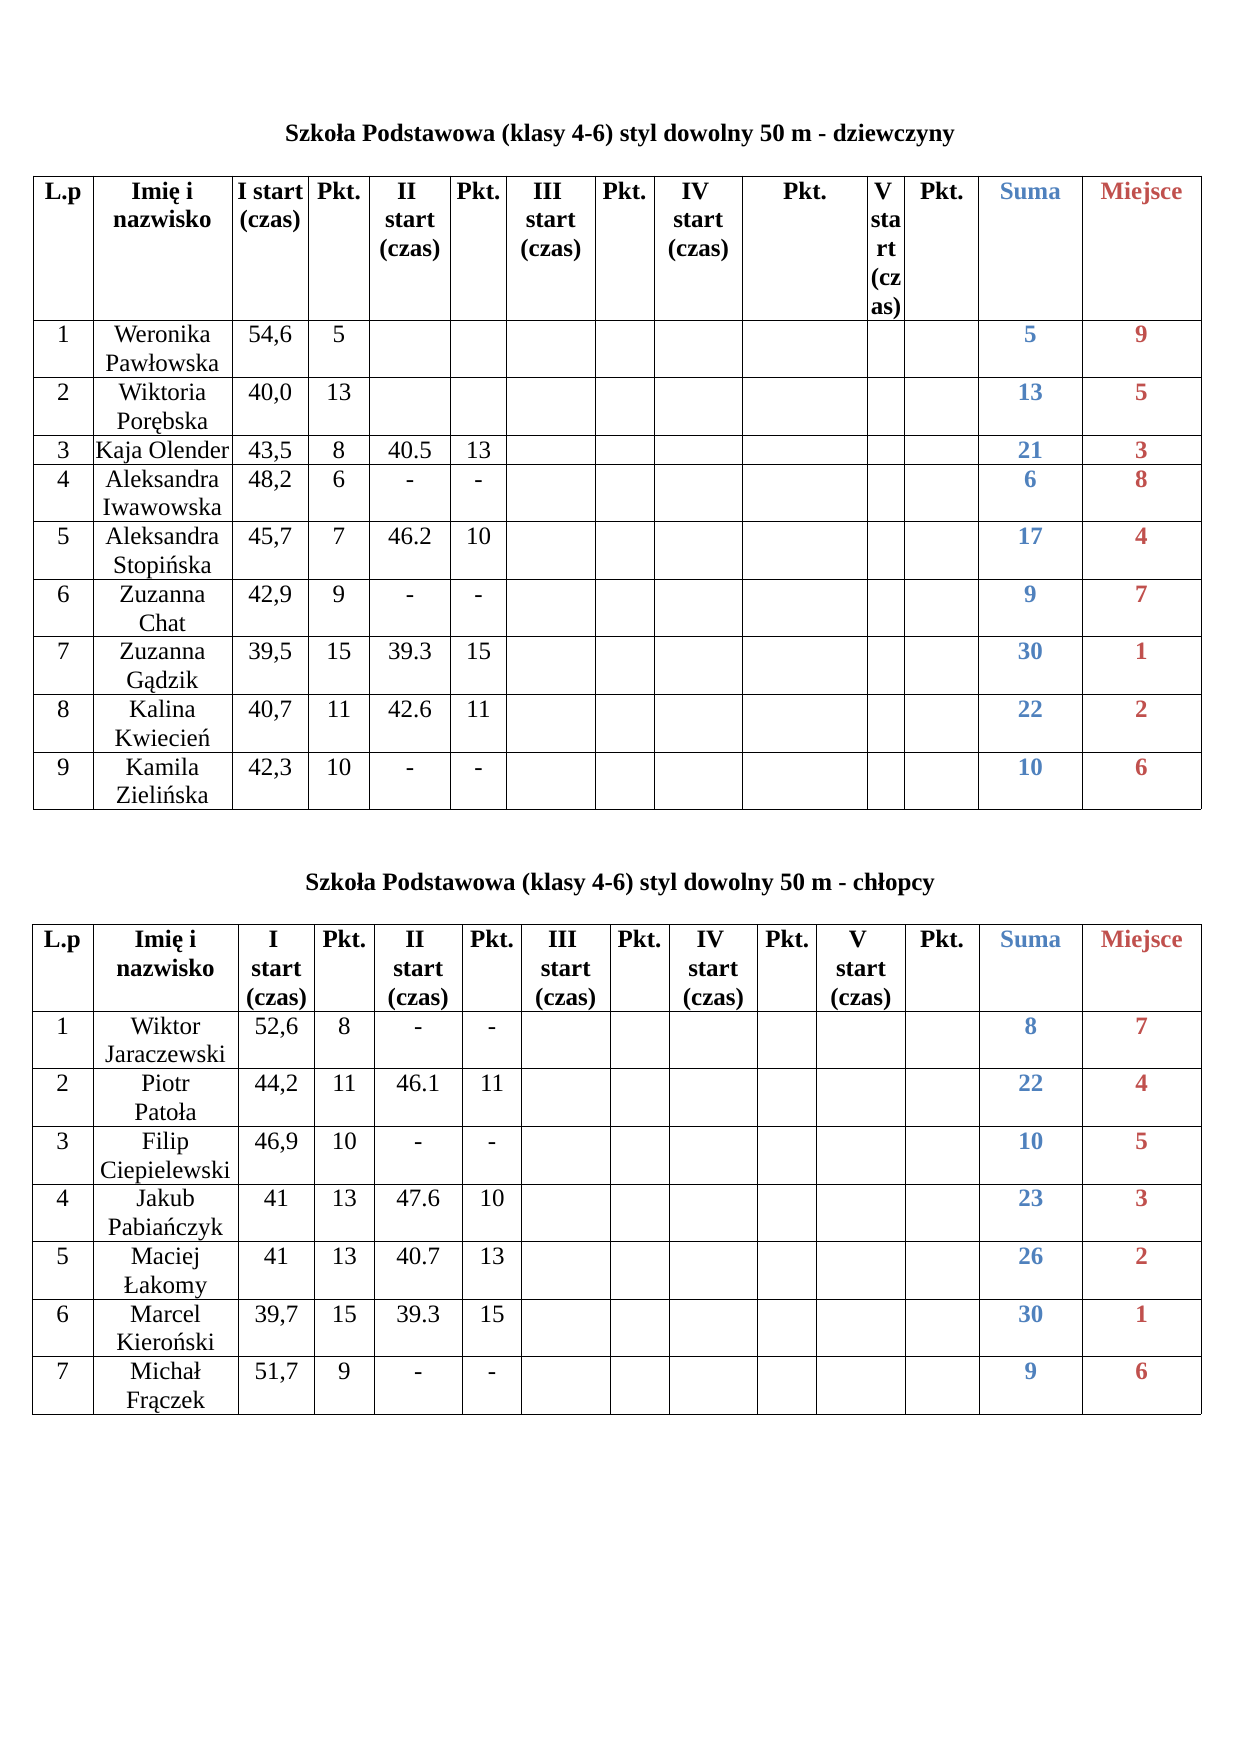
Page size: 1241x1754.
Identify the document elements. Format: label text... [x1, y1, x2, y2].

table_cell 44,2 [239, 1069, 314, 1126]
table_cell [596, 465, 654, 521]
table_cell 5 [33, 1242, 93, 1299]
table_cell 43,5 [233, 436, 308, 463]
table_cell [906, 1012, 979, 1068]
table_cell [522, 1242, 610, 1299]
table_cell [522, 1185, 610, 1241]
table_cell [743, 465, 867, 521]
table_cell [868, 378, 904, 435]
table_cell [905, 436, 978, 463]
table_cell 6 [34, 580, 93, 636]
table_cell [670, 1069, 757, 1126]
table_cell 52,6 [239, 1012, 314, 1068]
table_cell 9 [1083, 321, 1201, 377]
table_cell 7 [1083, 1012, 1201, 1068]
table_header Pkt. [309, 177, 369, 319]
table_cell 40,5 [370, 436, 450, 463]
table_cell 42,9 [233, 580, 308, 636]
table_cell 2 [33, 1069, 93, 1126]
table_cell Aleksandra Iwawowska [94, 465, 232, 521]
table_cell 8 [980, 1012, 1082, 1068]
table_cell 22 [980, 1069, 1082, 1126]
table_header Suma [980, 925, 1082, 1011]
table_cell [743, 522, 867, 579]
table_cell [817, 1069, 905, 1126]
table_cell 51,7 [239, 1357, 314, 1414]
table_cell 1 [34, 321, 93, 377]
table_cell [906, 1127, 979, 1183]
table_cell [817, 1185, 905, 1241]
text Szkoła Podstawowa (klasy 4-6) styl dowolny 50 m - chłopcy [118, 867, 1122, 896]
table_cell 10 [315, 1127, 374, 1183]
table_cell 8 [1083, 465, 1201, 521]
table_header L.p [33, 925, 93, 1011]
table_cell 3 [1083, 436, 1201, 463]
table_cell [905, 637, 978, 694]
table_cell [611, 1127, 669, 1183]
table_cell [611, 1300, 669, 1356]
table_cell [817, 1127, 905, 1183]
table_cell [905, 378, 978, 435]
table_cell [905, 580, 978, 636]
table_cell 39,3 [375, 1300, 462, 1356]
table_cell 3 [1083, 1185, 1201, 1241]
table_cell 7 [309, 522, 369, 579]
table_cell 39,5 [233, 637, 308, 694]
table_cell 11 [463, 1069, 521, 1126]
table_cell [611, 1012, 669, 1068]
table_cell [596, 321, 654, 377]
table_cell [507, 378, 595, 435]
table_cell Kalina Kwiecień [94, 695, 232, 752]
table_cell 10 [309, 753, 369, 809]
table_cell 6 [33, 1300, 93, 1356]
table_cell 42,6 [370, 695, 450, 752]
table_header I start (czas) [233, 177, 308, 319]
table_cell 6 [979, 465, 1082, 521]
table_cell Marcel Kieroński [94, 1300, 238, 1356]
table_cell [743, 378, 867, 435]
table_cell [655, 321, 742, 377]
table_cell [655, 753, 742, 809]
table_cell [743, 637, 867, 694]
table_cell [905, 695, 978, 752]
table_cell 7 [33, 1357, 93, 1414]
table_cell [507, 695, 595, 752]
table_cell 9 [979, 580, 1082, 636]
table_cell Maciej Łakomy [94, 1242, 238, 1299]
table_cell Wiktoria Porębska [94, 378, 232, 435]
table_cell 9 [315, 1357, 374, 1414]
table_cell [868, 321, 904, 377]
table_cell [611, 1357, 669, 1414]
table_cell [906, 1300, 979, 1356]
table_cell [655, 465, 742, 521]
table_cell [596, 436, 654, 463]
table_header Miejsce [1083, 177, 1201, 319]
table_cell Wiktor Jaraczewski [94, 1012, 238, 1068]
table_header Pkt. [758, 925, 816, 1011]
table_cell 8 [309, 436, 369, 463]
table_cell 13 [979, 378, 1082, 435]
table_cell 15 [451, 637, 506, 694]
table_cell [451, 378, 506, 435]
table_header Pkt. [743, 177, 867, 319]
table_header Pkt. [906, 925, 979, 1011]
table_cell [868, 465, 904, 521]
table_cell 39,3 [370, 637, 450, 694]
table_cell [596, 753, 654, 809]
table_cell [743, 321, 867, 377]
table_cell 10 [979, 753, 1082, 809]
table_cell [868, 753, 904, 809]
table_header Pkt. [315, 925, 374, 1011]
table_cell [817, 1300, 905, 1356]
table_cell [743, 436, 867, 463]
table_cell - [463, 1127, 521, 1183]
table_cell 40,0 [233, 378, 308, 435]
table_cell 13 [309, 378, 369, 435]
table_cell - [370, 580, 450, 636]
table_header Imię i nazwisko [94, 925, 238, 1011]
table_cell Kaja Olender [94, 436, 232, 463]
table_cell Jakub Pabiańczyk [94, 1185, 238, 1241]
table_cell [758, 1242, 816, 1299]
table_cell 9 [980, 1357, 1082, 1414]
table_cell 23 [980, 1185, 1082, 1241]
table_cell 5 [309, 321, 369, 377]
table_cell 1 [1083, 637, 1201, 694]
table_cell 17 [979, 522, 1082, 579]
table_cell [817, 1242, 905, 1299]
table_header Pkt. [596, 177, 654, 319]
table_header V start (czas) [817, 925, 905, 1011]
table_cell 2 [1083, 695, 1201, 752]
table_cell [758, 1127, 816, 1183]
table_cell - [463, 1357, 521, 1414]
table_cell 46,2 [370, 522, 450, 579]
table_header Pkt. [905, 177, 978, 319]
table_cell 1 [1083, 1300, 1201, 1356]
table_cell 9 [34, 753, 93, 809]
table_cell 3 [34, 436, 93, 463]
table_cell 13 [315, 1242, 374, 1299]
table_cell 6 [1083, 1357, 1201, 1414]
table_cell [370, 378, 450, 435]
table_cell 13 [315, 1185, 374, 1241]
table_cell [507, 753, 595, 809]
table_header Suma [979, 177, 1082, 319]
table_cell 22 [979, 695, 1082, 752]
table_cell 10 [451, 522, 506, 579]
table_cell [868, 522, 904, 579]
table_header III start (czas) [522, 925, 610, 1011]
table_cell 11 [309, 695, 369, 752]
table_cell - [370, 465, 450, 521]
table_cell [596, 637, 654, 694]
table_cell - [451, 753, 506, 809]
table_header III start (czas) [507, 177, 595, 319]
table_cell 4 [1083, 1069, 1201, 1126]
table_cell 47,6 [375, 1185, 462, 1241]
table_cell [655, 378, 742, 435]
table_cell [655, 522, 742, 579]
table_cell 5 [979, 321, 1082, 377]
table_cell [522, 1127, 610, 1183]
table_cell 11 [315, 1069, 374, 1126]
table_header L.p [34, 177, 93, 319]
table_cell 42,3 [233, 753, 308, 809]
table_cell 3 [33, 1127, 93, 1183]
table_cell [522, 1357, 610, 1414]
table_cell 5 [1083, 1127, 1201, 1183]
table_cell - [375, 1357, 462, 1414]
table_cell 6 [1083, 753, 1201, 809]
table_cell [655, 436, 742, 463]
table_header I start (czas) [239, 925, 314, 1011]
table_cell 30 [979, 637, 1082, 694]
table_cell 5 [34, 522, 93, 579]
table_cell [670, 1185, 757, 1241]
table_cell [670, 1242, 757, 1299]
table_cell [451, 321, 506, 377]
table_cell [868, 695, 904, 752]
table_cell Zuzanna Chat [94, 580, 232, 636]
table_cell [905, 465, 978, 521]
table_cell [522, 1012, 610, 1068]
table_cell 5 [1083, 378, 1201, 435]
table_cell [868, 637, 904, 694]
table_cell 26 [980, 1242, 1082, 1299]
table_cell [758, 1012, 816, 1068]
table_header IV start (czas) [655, 177, 742, 319]
table_cell [906, 1185, 979, 1241]
table_cell [655, 695, 742, 752]
table_cell [743, 580, 867, 636]
table_cell [507, 436, 595, 463]
table_cell 46,1 [375, 1069, 462, 1126]
table_cell [868, 436, 904, 463]
table_cell [611, 1242, 669, 1299]
text Szkoła Podstawowa (klasy 4-6) styl dowolny 50 m - dziewczyny [118, 118, 1122, 147]
table_cell [670, 1127, 757, 1183]
table_cell 21 [979, 436, 1082, 463]
table_header Miejsce [1083, 925, 1201, 1011]
table_header Imię i nazwisko [94, 177, 232, 319]
table_cell - [451, 580, 506, 636]
table_cell [906, 1357, 979, 1414]
table_cell [817, 1357, 905, 1414]
table_cell Kamila Zielińska [94, 753, 232, 809]
table_cell 4 [34, 465, 93, 521]
table_cell [655, 637, 742, 694]
table_cell [507, 522, 595, 579]
table_cell [743, 753, 867, 809]
table_cell 7 [34, 637, 93, 694]
table_cell 8 [315, 1012, 374, 1068]
table_cell 10 [980, 1127, 1082, 1183]
table_header II start (czas) [375, 925, 462, 1011]
table_cell 45,7 [233, 522, 308, 579]
table_cell [758, 1300, 816, 1356]
table_cell [743, 695, 867, 752]
table_cell [507, 321, 595, 377]
table_header Pkt. [451, 177, 506, 319]
table_cell [817, 1012, 905, 1068]
table_cell [670, 1357, 757, 1414]
table_cell Zuzanna Gądzik [94, 637, 232, 694]
table_cell 4 [33, 1185, 93, 1241]
table_cell 15 [309, 637, 369, 694]
table_cell 15 [463, 1300, 521, 1356]
table_cell [868, 580, 904, 636]
table_cell Michał Frączek [94, 1357, 238, 1414]
table_cell [905, 321, 978, 377]
table_cell [596, 580, 654, 636]
table_cell [507, 580, 595, 636]
table_cell - [370, 753, 450, 809]
table_cell [906, 1069, 979, 1126]
table_cell [522, 1069, 610, 1126]
table_cell [655, 580, 742, 636]
table_cell Filip Ciepielewski [94, 1127, 238, 1183]
table_cell 2 [1083, 1242, 1201, 1299]
table_cell [596, 522, 654, 579]
table_cell 1 [33, 1012, 93, 1068]
table_cell - [375, 1127, 462, 1183]
table_cell 54,6 [233, 321, 308, 377]
table_cell 8 [34, 695, 93, 752]
table_cell [670, 1012, 757, 1068]
table_cell 41 [239, 1185, 314, 1241]
table_cell Piotr Patoła [94, 1069, 238, 1126]
table_cell 7 [1083, 580, 1201, 636]
table_cell 40,7 [375, 1242, 462, 1299]
table_cell [611, 1185, 669, 1241]
table_cell Weronika Pawłowska [94, 321, 232, 377]
table_cell [905, 522, 978, 579]
table_cell [906, 1242, 979, 1299]
table_cell 15 [315, 1300, 374, 1356]
table_cell 2 [34, 378, 93, 435]
table_cell [596, 378, 654, 435]
table_cell Aleksandra Stopińska [94, 522, 232, 579]
table_cell 11 [451, 695, 506, 752]
table_cell [596, 695, 654, 752]
table_header IV start (czas) [670, 925, 757, 1011]
table_header II start (czas) [370, 177, 450, 319]
table_cell [507, 465, 595, 521]
table_cell [522, 1300, 610, 1356]
table_cell 13 [463, 1242, 521, 1299]
table_header Pkt. [611, 925, 669, 1011]
table_header V start (czas) [868, 177, 904, 319]
table_cell [370, 321, 450, 377]
table_cell [758, 1185, 816, 1241]
table_cell 46,9 [239, 1127, 314, 1183]
table_cell - [375, 1012, 462, 1068]
table_cell 41 [239, 1242, 314, 1299]
table_cell [611, 1069, 669, 1126]
table_cell [507, 637, 595, 694]
table_header Pkt. [463, 925, 521, 1011]
table_cell [758, 1357, 816, 1414]
table_cell - [463, 1012, 521, 1068]
table_cell 9 [309, 580, 369, 636]
table_cell 30 [980, 1300, 1082, 1356]
table_cell 40,7 [233, 695, 308, 752]
table_cell [905, 753, 978, 809]
table_cell 39,7 [239, 1300, 314, 1356]
table_cell [758, 1069, 816, 1126]
table_cell 48,2 [233, 465, 308, 521]
table_cell - [451, 465, 506, 521]
table_cell 4 [1083, 522, 1201, 579]
table_cell [670, 1300, 757, 1356]
table_cell 13 [451, 436, 506, 463]
table_cell 6 [309, 465, 369, 521]
table_cell 10 [463, 1185, 521, 1241]
